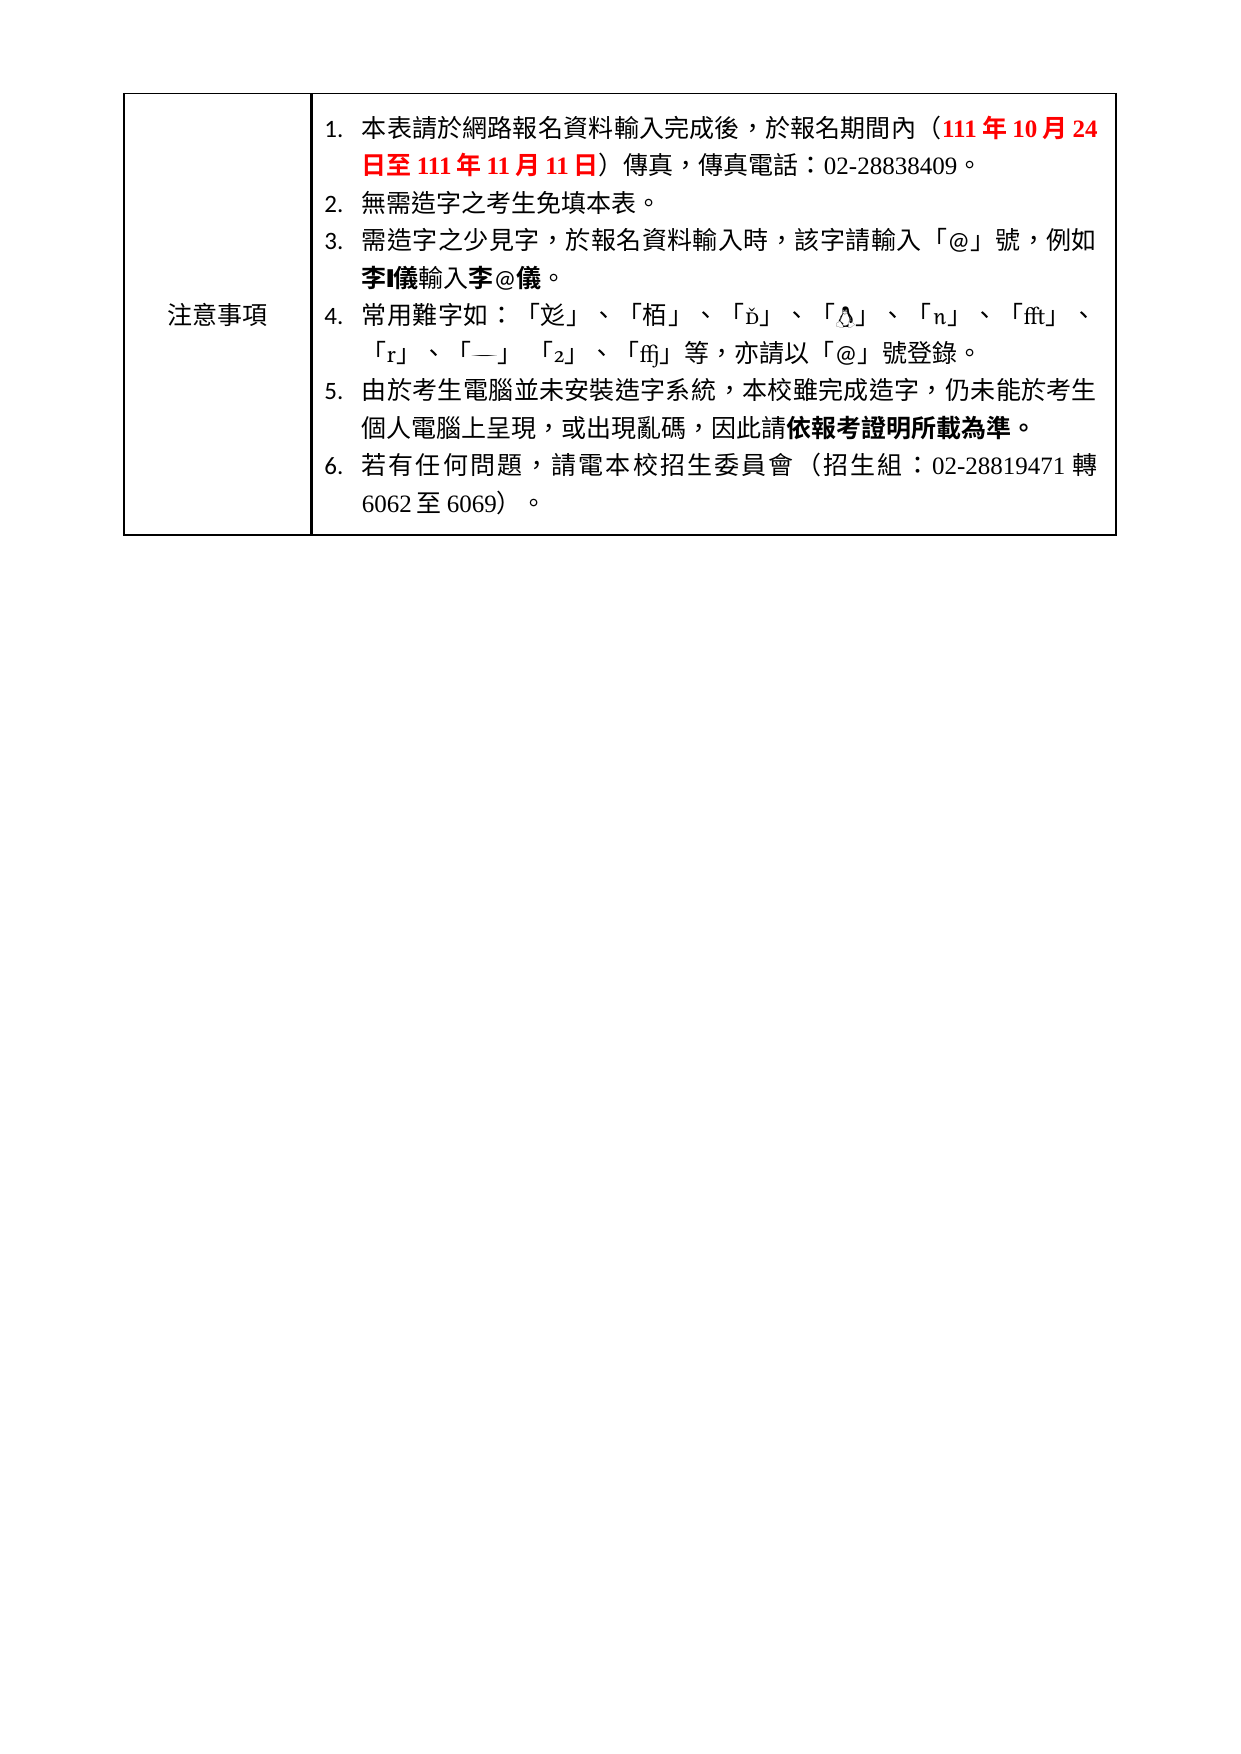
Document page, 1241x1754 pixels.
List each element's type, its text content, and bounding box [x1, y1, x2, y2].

table_cell 注意事項 [125, 94, 310, 534]
table_cell 本表請於網路報名資料輸入完成後，於報名期間內（111年10月24日至111年11月11日）傳真，傳真電話：02-28838409。 無需造字之考生免填本表。 需造字之少見字，於報名資料輸入時，該字請輸入「@」號，例如李儀輸入李@儀。 常用難字如：「彣」、「栢」、「」、「」、「」、「」、「」、「」 「」、「」等，亦請以「@」號登錄。 由於考生電腦並未安裝造字系統，本校雖完成造字，仍未能於考生個人電腦上呈現，或出現亂碼，因此請依報考證明所載為準。 若有任何問題，請電本校招生委員會（招生組：02-28819471轉6062至6069）。 [313, 94, 1115, 534]
